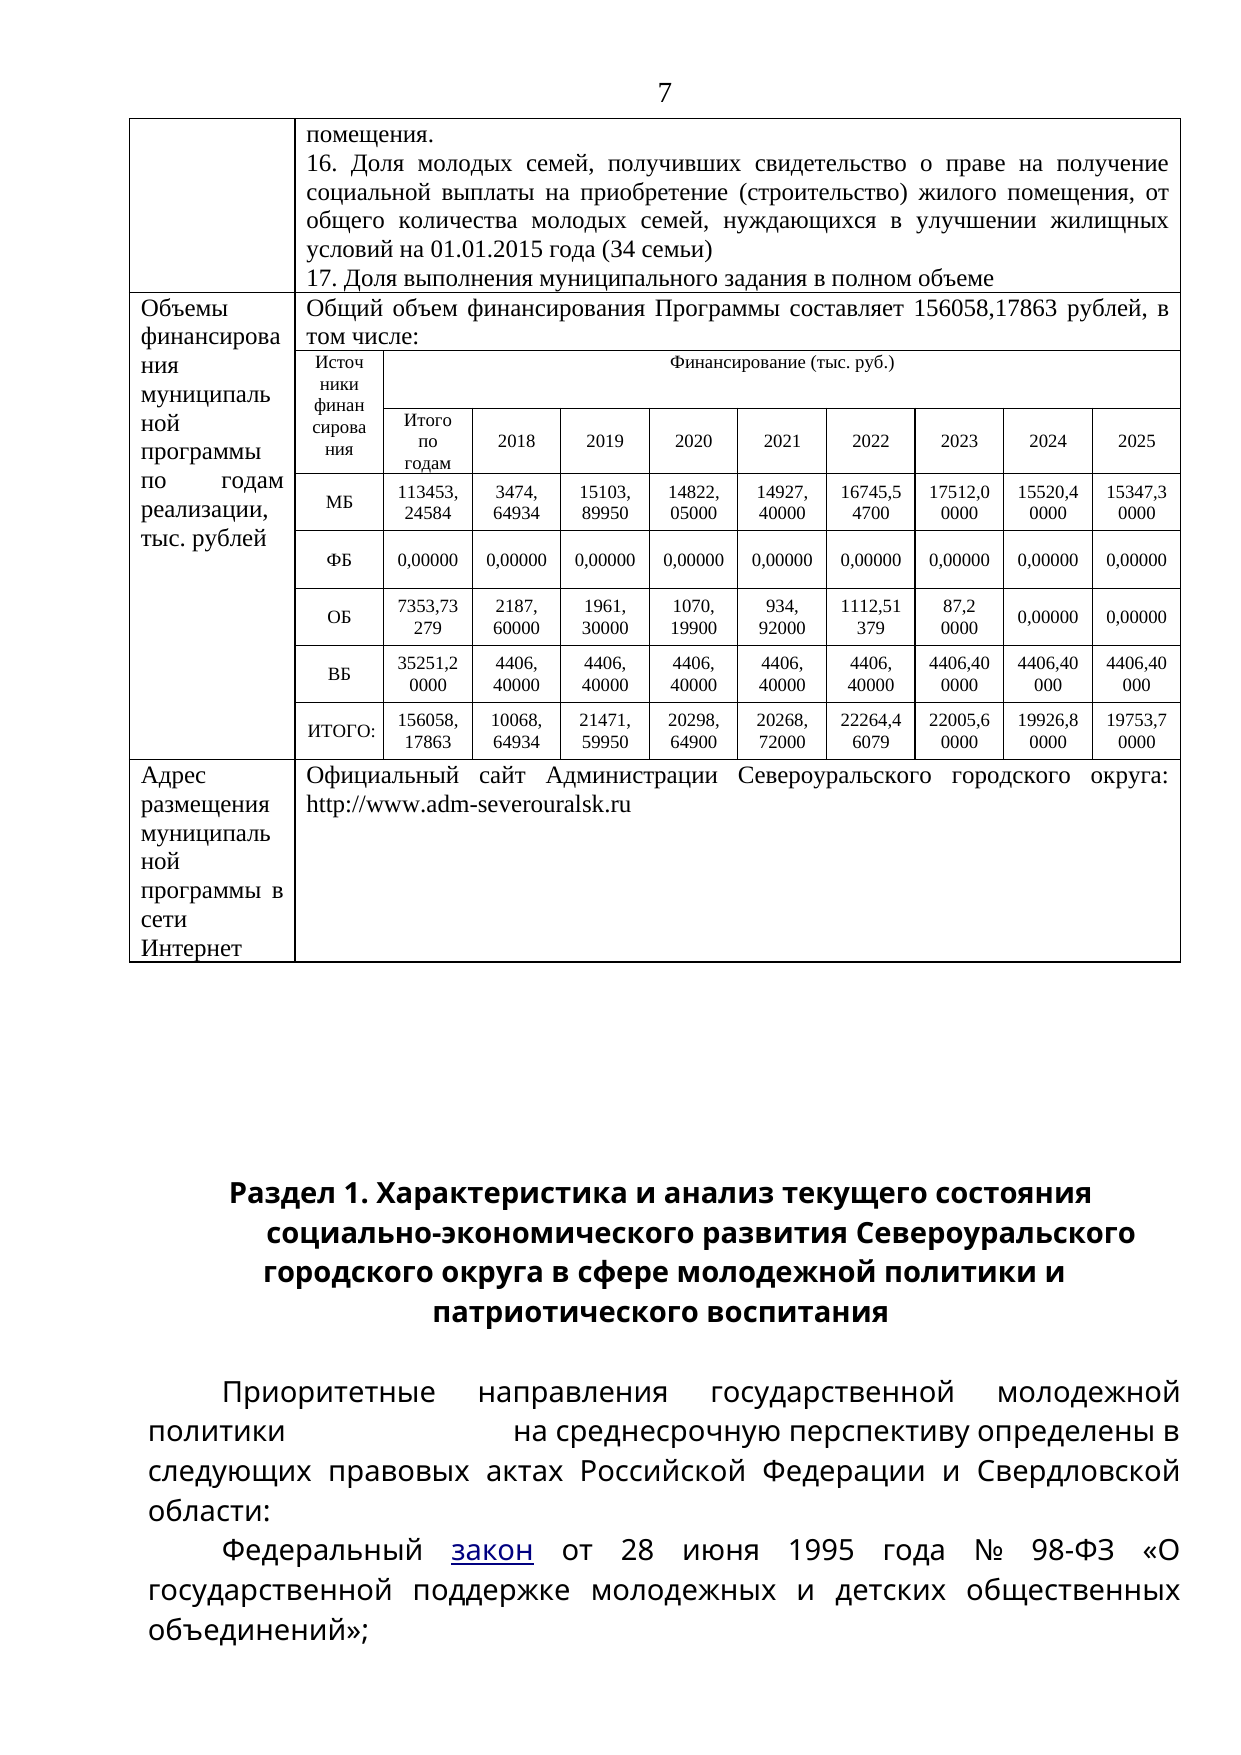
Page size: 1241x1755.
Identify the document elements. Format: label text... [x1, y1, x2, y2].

table_cell 934, 92000 [738, 589, 826, 645]
table_cell Объемы финансирования муниципальной программы по годам реализации, тыс. рублей [130, 293, 294, 759]
table_cell 1961, 30000 [561, 589, 649, 645]
table_cell 4406, 40000 [650, 646, 737, 702]
table_cell 15520,40000 [1004, 474, 1092, 530]
table_cell 20298, 64900 [650, 703, 737, 759]
table_cell 2024 [1004, 409, 1092, 473]
table_cell 16745,54700 [827, 474, 914, 530]
table_cell МБ [296, 474, 383, 530]
table_cell 14822, 05000 [650, 474, 737, 530]
table_cell 17512,00000 [916, 474, 1003, 530]
table_cell ВБ [296, 646, 383, 702]
table_cell 4406,40000 [1093, 646, 1180, 702]
table_cell 113453,24584 [384, 474, 472, 530]
table_cell 0,00000 [561, 531, 649, 587]
table_cell 0,00000 [1093, 531, 1180, 587]
table_cell 1112,51379 [827, 589, 914, 645]
table_cell ФБ [296, 531, 383, 587]
table_cell Официальный сайт Администрации Североуральского городского округа: http://www.аdm-severouralsk.ru [296, 760, 1180, 961]
table_cell 10068, 64934 [473, 703, 560, 759]
table_cell 0,00000 [738, 531, 826, 587]
text Приоритетные направления государственной молодежной политики на среднесрочную перспективу определены в следующих правовых актах Российской Федерации и Свердловской области: [148, 1371, 1181, 1529]
table_cell помещения. 16. Доля молодых семей, получивших свидетельство о праве на получение социальной выплаты на приобретение (строительство) жилого помещения, от общего количества молодых семей, нуждающихся в улучшении жилищных условий на 01.01.2015 года (34 семьи) 17. Доля выполнения муниципального задания в полном объеме [296, 119, 1180, 292]
table_cell Источ ники финан сирова ния [296, 351, 383, 473]
table_cell 0,00000 [1004, 589, 1092, 645]
table_cell 2025 [1093, 409, 1180, 473]
table_cell 14927, 40000 [738, 474, 826, 530]
table_cell 0,00000 [650, 531, 737, 587]
table_cell 22264,46079 [827, 703, 914, 759]
table_cell 20268, 72000 [738, 703, 826, 759]
table_cell 4406,400000 [916, 646, 1003, 702]
table_cell 35251,20000 [384, 646, 472, 702]
table_cell 4406, 40000 [561, 646, 649, 702]
table_cell 2019 [561, 409, 649, 473]
table_cell Финансирование (тыс. руб.) [384, 351, 1180, 407]
table_cell 15103, 89950 [561, 474, 649, 530]
table_cell 3474, 64934 [473, 474, 560, 530]
table_cell 2020 [650, 409, 737, 473]
table_cell 0,00000 [1093, 589, 1180, 645]
table_cell ОБ [296, 589, 383, 645]
table_cell 2023 [916, 409, 1003, 473]
table_cell 19926,80000 [1004, 703, 1092, 759]
table_cell ИТОГО: [296, 703, 383, 759]
table_cell 4406,40000 [1004, 646, 1092, 702]
table_cell 2022 [827, 409, 914, 473]
table_cell 15347,30000 [1093, 474, 1180, 530]
text социально-экономического развития Североуральского городского округа в сфере молодежной политики и патриотического воспитания [148, 1212, 1181, 1331]
table_cell 0,00000 [384, 531, 472, 587]
table_cell 4406, 40000 [827, 646, 914, 702]
table_cell Общий объем финансирования Программы составляет 156058,17863 рублей, в том числе: [296, 293, 1180, 350]
table_cell 2021 [738, 409, 826, 473]
table_cell 87,2 0000 [916, 589, 1003, 645]
text Раздел 1. Характеристика и анализ текущего состояния [148, 1172, 1181, 1212]
table_cell 156058,17863 [384, 703, 472, 759]
table_cell [130, 119, 294, 292]
table_cell 7353,73279 [384, 589, 472, 645]
table_cell 21471, 59950 [561, 703, 649, 759]
table_cell Адрес размещения муниципальной программы в сети Интернет [130, 760, 294, 961]
table_cell 19753,70000 [1093, 703, 1180, 759]
table_cell Итого по годам [384, 409, 472, 473]
table_cell 0,00000 [916, 531, 1003, 587]
table_cell 22005,60000 [916, 703, 1003, 759]
table_cell 0,00000 [1004, 531, 1092, 587]
table_cell 0,00000 [827, 531, 914, 587]
table_cell 2018 [473, 409, 560, 473]
table_cell 2187, 60000 [473, 589, 560, 645]
table_cell 4406, 40000 [738, 646, 826, 702]
table_cell 0,00000 [473, 531, 560, 587]
table_cell 4406, 40000 [473, 646, 560, 702]
text Федеральный закон от 28 июня 1995 года № 98-ФЗ «О государственной поддержке молодежных и детских общественных объединений»; [148, 1529, 1181, 1649]
table_cell 1070, 19900 [650, 589, 737, 645]
